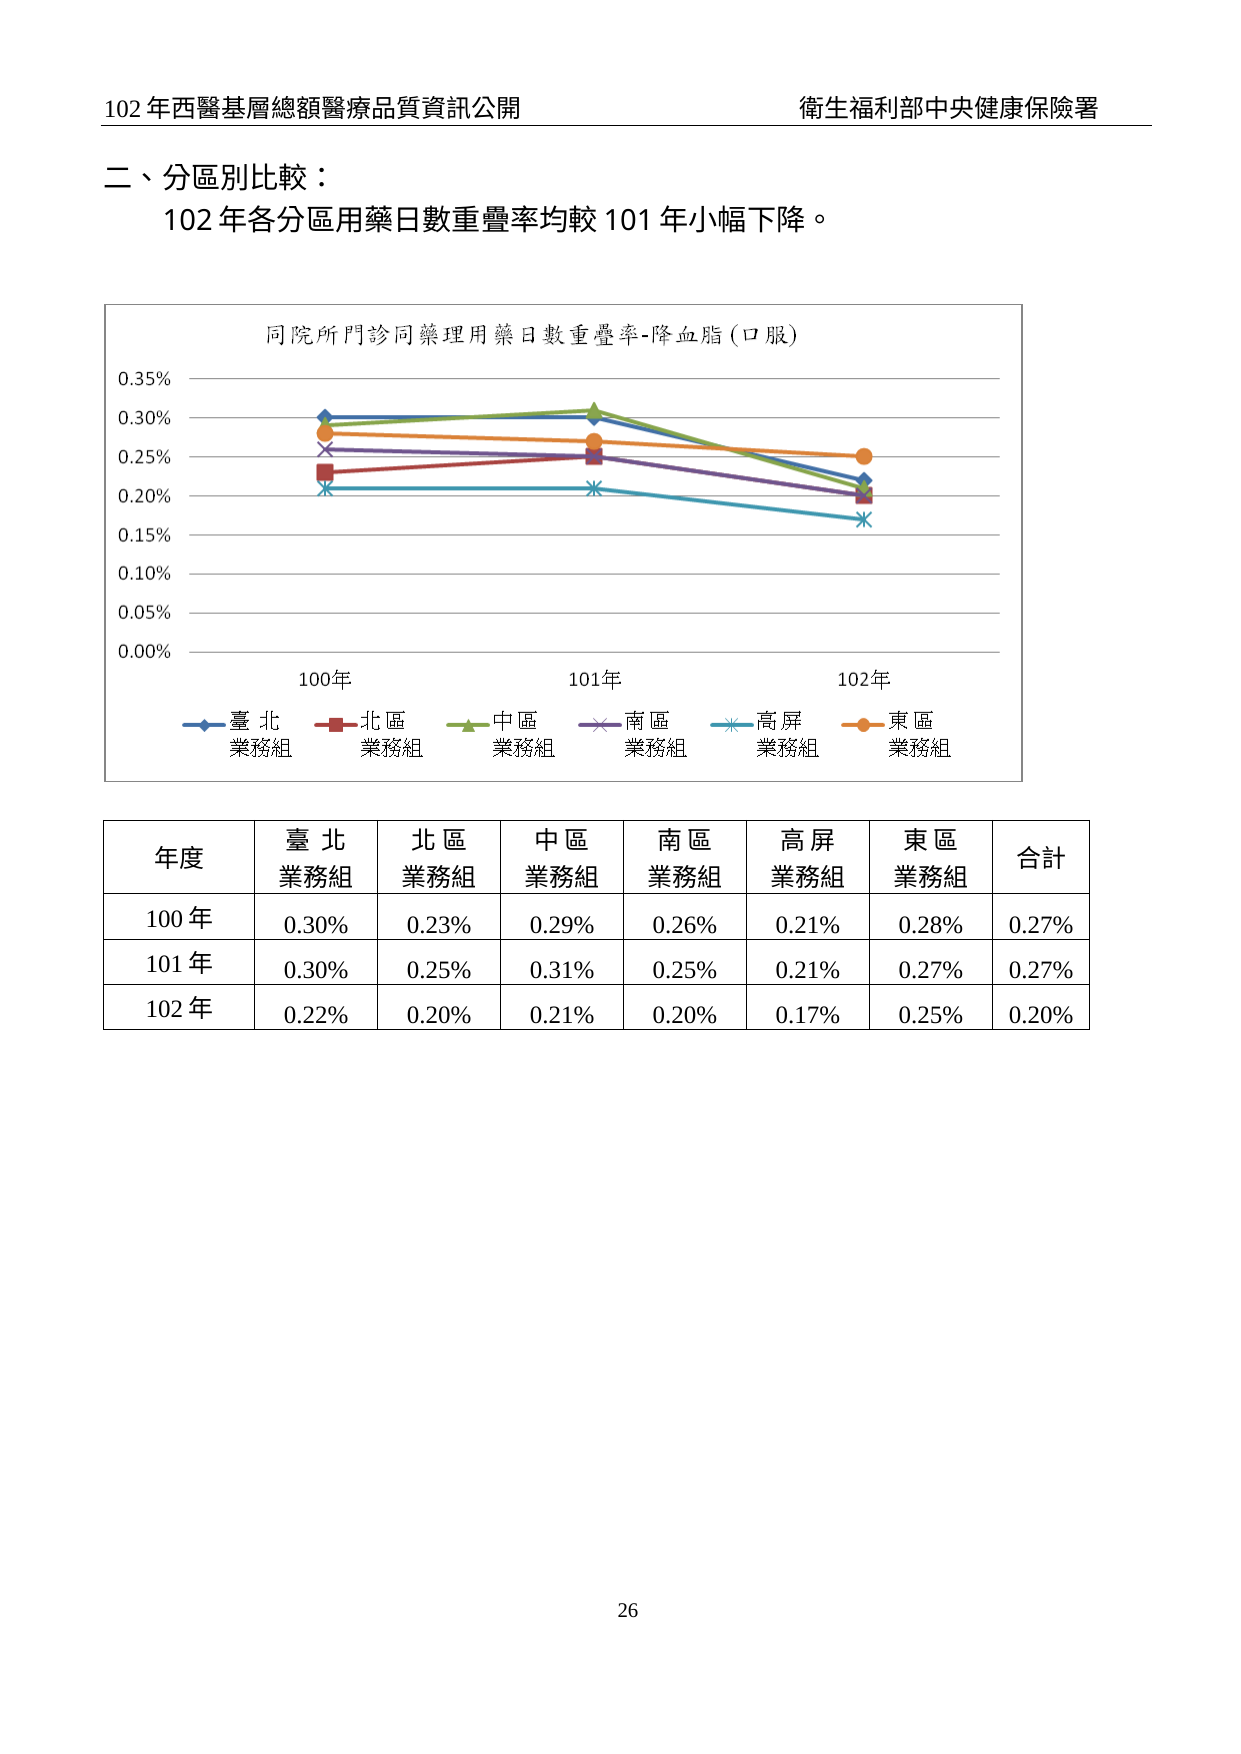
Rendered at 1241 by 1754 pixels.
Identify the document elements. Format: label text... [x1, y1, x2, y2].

table_cell [1024, 407, 1089, 442]
table_cell [1024, 717, 1089, 751]
table_cell [623, 1030, 746, 1064]
table_cell 0.27% [870, 940, 992, 984]
table_cell [869, 1168, 992, 1202]
table_cell 0.20% [993, 985, 1089, 1029]
table_cell 100年 [104, 894, 254, 939]
table_cell [992, 280, 1089, 338]
table_cell [500, 785, 623, 820]
table_cell 0.25% [870, 985, 992, 1029]
table_cell 0.31% [501, 940, 623, 984]
table_cell [623, 280, 746, 304]
table_cell [378, 785, 500, 820]
table_cell [623, 785, 746, 820]
table_header 二、分區別比較： [104, 155, 1089, 197]
table_cell [378, 1064, 500, 1099]
table_cell [1090, 939, 1153, 984]
table_cell [992, 1099, 1089, 1133]
table_cell [992, 785, 1089, 820]
table_cell [378, 1099, 500, 1133]
table_cell [1089, 280, 1153, 338]
table_cell [1089, 545, 1153, 579]
table_cell [1090, 893, 1153, 939]
table_cell [1024, 510, 1089, 545]
table_cell [378, 1168, 500, 1202]
table_cell [869, 280, 992, 304]
table_cell 年度 [104, 821, 254, 893]
table_cell [1089, 1029, 1153, 1064]
table_cell 高 屏 業務組 [747, 821, 869, 893]
table_cell [746, 1064, 869, 1099]
table_cell 0.30% [255, 894, 377, 939]
table_cell [1089, 1099, 1153, 1133]
table_cell [992, 239, 1089, 280]
table_cell [1089, 648, 1153, 682]
table_cell 0.22% [255, 985, 377, 1029]
table_cell [255, 1133, 377, 1167]
table_cell [869, 1030, 992, 1064]
table_cell 0.23% [378, 894, 500, 939]
table_cell [500, 1099, 623, 1133]
table_cell [1024, 545, 1089, 579]
table_cell [104, 1133, 254, 1167]
table_cell [746, 1133, 869, 1167]
table_cell 0.25% [624, 940, 746, 984]
table_cell [378, 1133, 500, 1167]
table_cell [1089, 373, 1153, 407]
table_cell 0.27% [993, 894, 1089, 939]
table_cell [1089, 751, 1153, 785]
table_cell 合計 [993, 821, 1089, 893]
table_cell [1089, 476, 1153, 510]
table_cell [623, 1099, 746, 1133]
table_cell [500, 1030, 623, 1064]
table_cell [1089, 579, 1153, 613]
table_cell [104, 1099, 254, 1133]
table_cell [378, 280, 500, 304]
table_cell 北 區 業務組 [378, 821, 500, 893]
table_cell [746, 1030, 869, 1064]
table_cell [104, 785, 254, 820]
table_cell [746, 785, 869, 820]
table_cell [500, 1064, 623, 1099]
table_cell [623, 1133, 746, 1167]
table_cell [255, 1099, 377, 1133]
table_cell [869, 1064, 992, 1099]
table_cell [1024, 442, 1089, 476]
table_cell 0.21% [501, 985, 623, 1029]
table_cell 0.17% [747, 985, 869, 1029]
table_cell [500, 1168, 623, 1202]
table_cell [869, 239, 992, 280]
table_cell [1024, 579, 1089, 613]
table_cell 南 區 業務組 [624, 821, 746, 893]
table_cell [1024, 339, 1089, 373]
table_cell [104, 1064, 254, 1099]
table_cell [378, 1030, 500, 1064]
table_cell 0.21% [747, 940, 869, 984]
table_cell [623, 1168, 746, 1202]
table_cell [1089, 614, 1153, 648]
table_cell [1024, 614, 1089, 648]
table_cell 臺 北 業務組 [255, 821, 377, 893]
table_cell [255, 785, 377, 820]
table_cell 中 區 業務組 [501, 821, 623, 893]
table_cell 102年各分區用藥日數重疊率均較101年小幅下降。 [104, 197, 1153, 239]
table_cell [992, 1064, 1089, 1099]
table_cell [1089, 1168, 1153, 1202]
table_cell [746, 1099, 869, 1133]
table_cell [255, 280, 377, 304]
table_cell [746, 1168, 869, 1202]
table_cell [869, 1099, 992, 1133]
table_cell 0.20% [624, 985, 746, 1029]
table_cell [255, 1064, 377, 1099]
table_cell [1024, 648, 1089, 682]
table_cell [992, 1133, 1089, 1167]
table_cell [104, 1168, 254, 1202]
table_cell [1089, 239, 1153, 280]
table_cell 0.26% [624, 894, 746, 939]
table_cell [869, 1133, 992, 1167]
table_cell [1090, 820, 1153, 893]
table_cell 東 區 業務組 [870, 821, 992, 893]
table_cell [1024, 682, 1089, 717]
table_cell 0.20% [378, 985, 500, 1029]
table_cell [255, 1168, 377, 1202]
table_cell [869, 785, 992, 820]
table_cell [1089, 510, 1153, 545]
table_cell [992, 1030, 1089, 1064]
table_cell [500, 280, 623, 304]
table_cell [992, 751, 1089, 785]
table_cell 0.29% [501, 894, 623, 939]
table_cell [1089, 1064, 1153, 1099]
table_cell [104, 239, 869, 280]
table_cell 101年 [104, 940, 254, 984]
table_cell 0.21% [747, 894, 869, 939]
table_cell [1024, 476, 1089, 510]
table_cell [1090, 984, 1153, 1029]
table_header [1089, 155, 1153, 197]
table_cell [255, 1030, 377, 1064]
table_cell 0.30% [255, 940, 377, 984]
table_cell [1089, 785, 1153, 820]
table_cell [1089, 682, 1153, 717]
table_cell [1089, 717, 1153, 751]
table_cell [1024, 373, 1089, 407]
table_cell [992, 1168, 1089, 1202]
table_cell 0.27% [993, 940, 1089, 984]
table_cell [1089, 1133, 1153, 1167]
picture [103, 304, 1023, 782]
table_cell [1089, 407, 1153, 442]
table_cell 0.28% [870, 894, 992, 939]
table_cell [1089, 442, 1153, 476]
table_cell 0.25% [378, 940, 500, 984]
table_cell [104, 280, 254, 304]
table_cell [500, 1133, 623, 1167]
table_cell [1089, 339, 1153, 373]
table_cell 102年 [104, 985, 254, 1029]
table_cell [104, 1030, 254, 1064]
table_cell [623, 1064, 746, 1099]
table_cell [746, 280, 869, 304]
